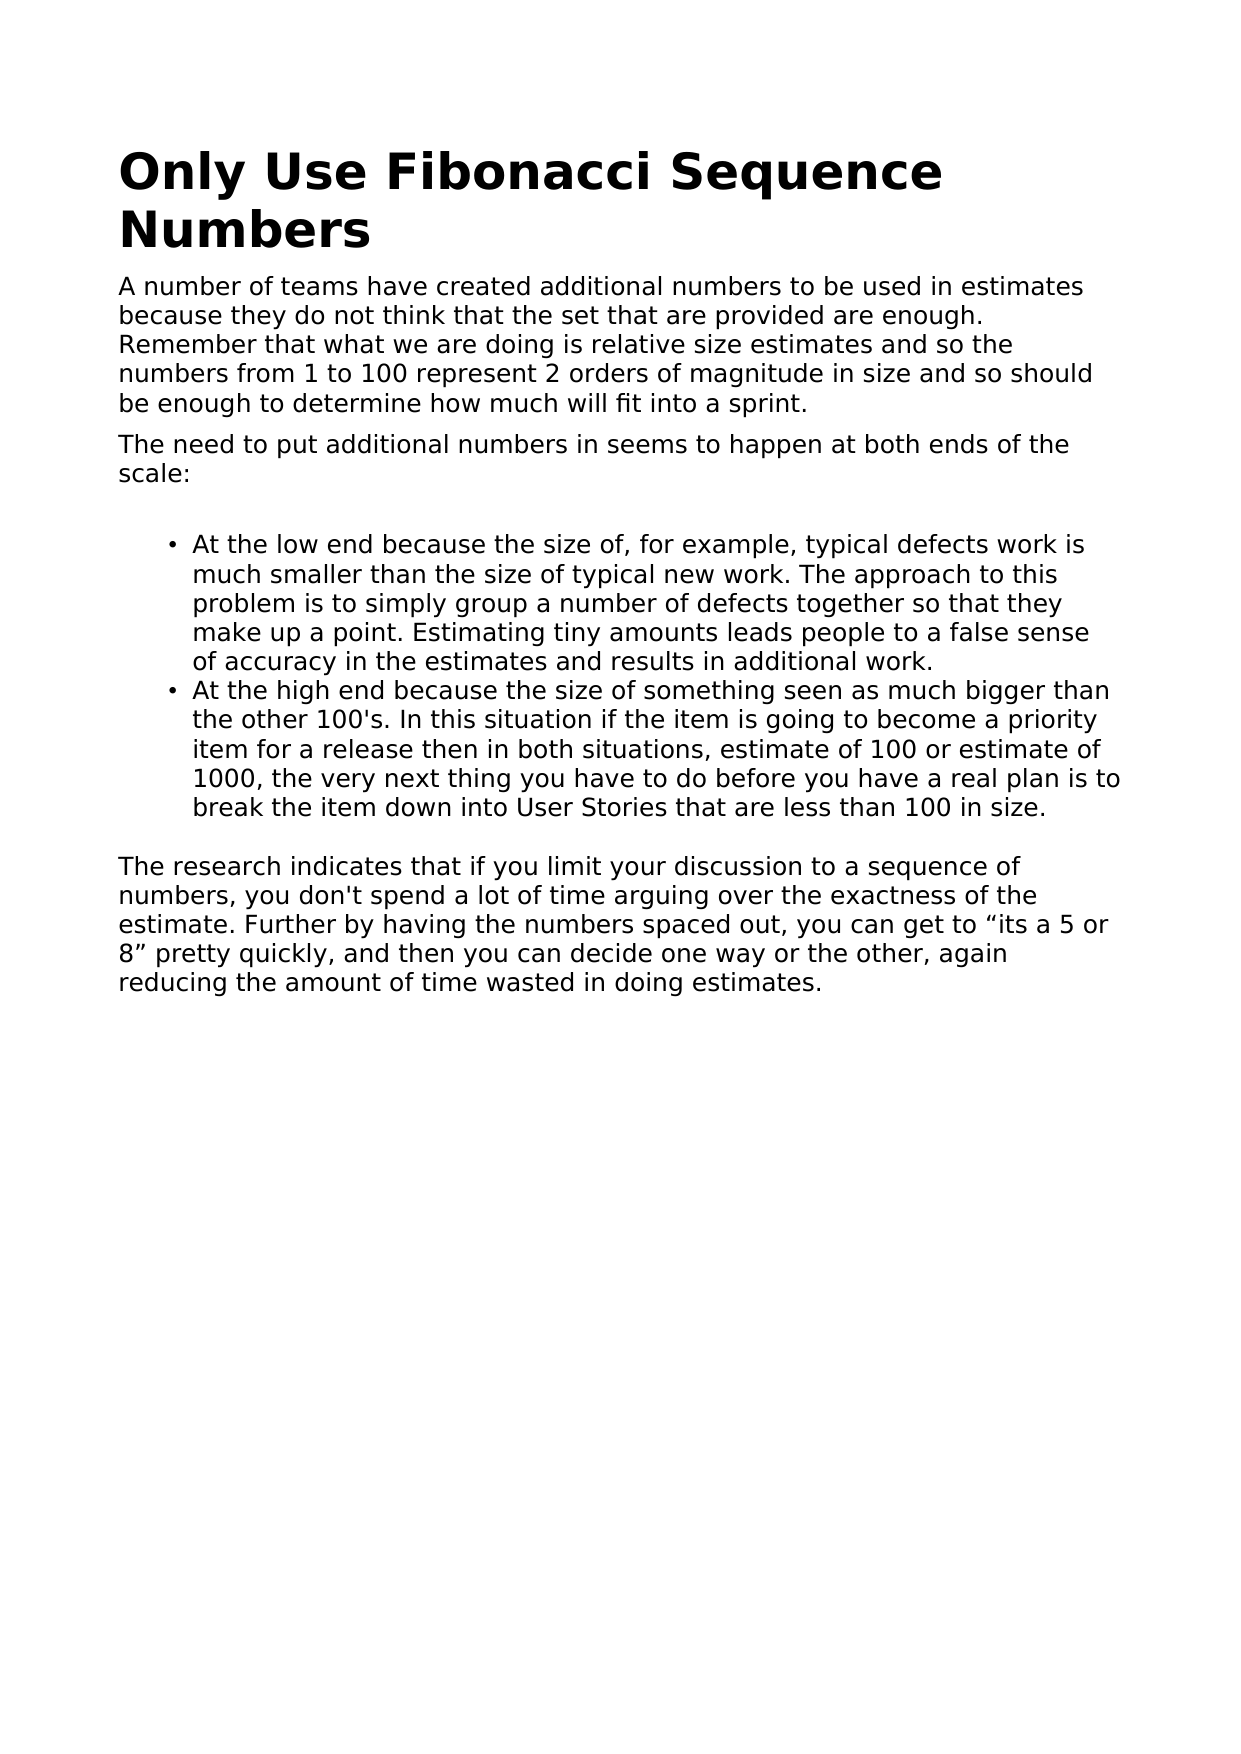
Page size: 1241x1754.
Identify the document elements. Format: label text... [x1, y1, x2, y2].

list At the low end because the size of, for example, typical defects work is much smaller than the size of typical new work. The approach to this problem is to simply group a number of defects together so that they make up a point. Estimating tiny amounts leads people to a false sense of accuracy in the estimates and results in additional work. [177, 531, 1122, 677]
list At the high end because the size of something seen as much bigger than the other 100's. In this situation if the item is going to become a priority item for a release then in both situations, estimate of 100 or estimate of 1000, the very next thing you have to do before you have a real plan is to break the item down into User Stories that are less than 100 in size. [177, 677, 1122, 822]
text The need to put additional numbers in seems to happen at both ends of the scale: [118, 430, 1122, 489]
subtitle Only Use Fibonacci Sequence Numbers [118, 143, 1122, 259]
text The research indicates that if you limit your discussion to a sequence of numbers, you don't spend a lot of time arguing over the exactness of the estimate. Further by having the numbers spaced out, you can get to “its a 5 or 8” pretty quickly, and then you can decide one way or the other, again reducing the amount of time wasted in doing estimates. [118, 852, 1122, 998]
text A number of teams have created additional numbers to be used in estimates because they do not think that the set that are provided are enough. Remember that what we are doing is relative size estimates and so the numbers from 1 to 100 represent 2 orders of magnitude in size and so should be enough to determine how much will fit into a sprint. [118, 272, 1122, 418]
